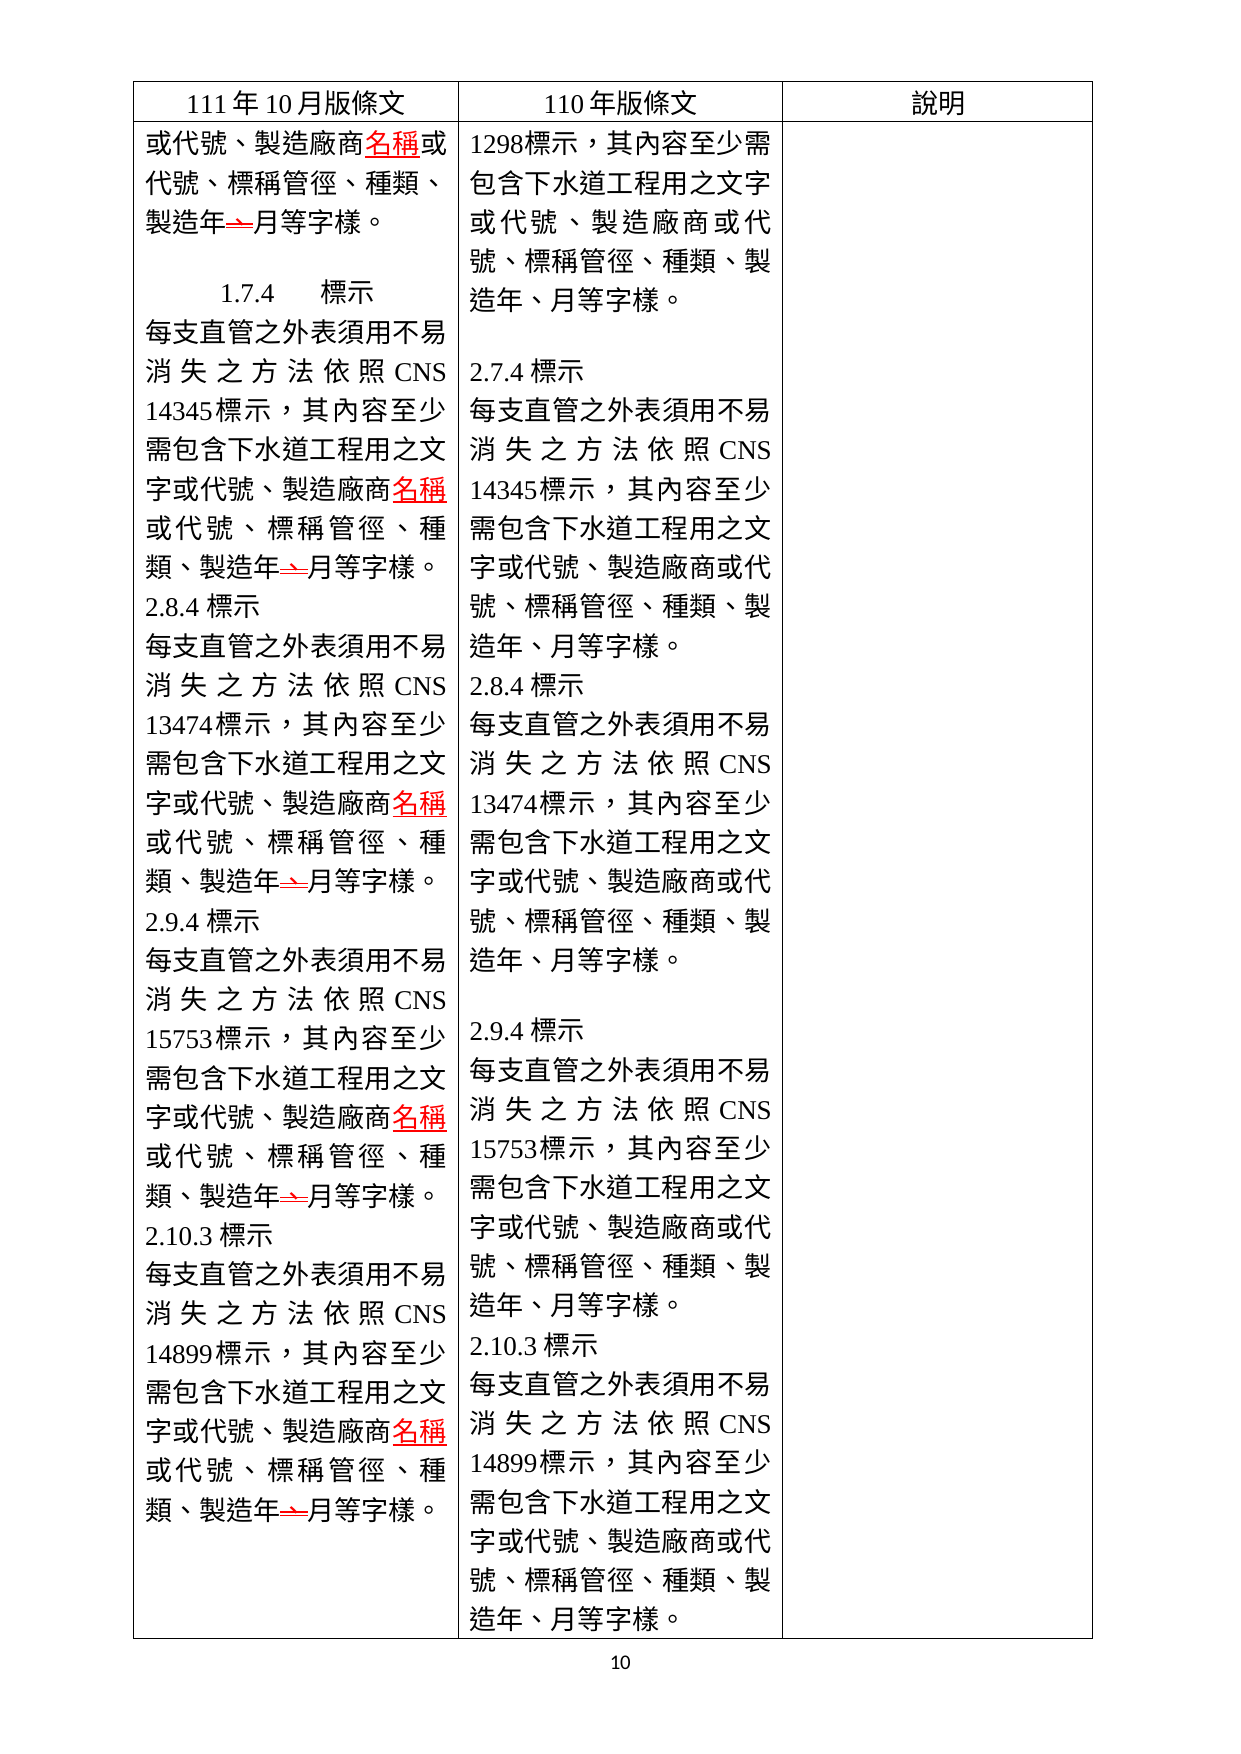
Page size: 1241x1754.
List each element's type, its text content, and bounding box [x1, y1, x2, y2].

table_header 說明 [783, 82, 1092, 121]
table_header 111年10月版條文 [134, 82, 458, 121]
table_cell 1298標示，其內容至少需包含下水道工程用之文字或代號、製造廠商或代號、標稱管徑、種類、製造年、月等字樣。 2.7.4 標示 每支直管之外表須用不易消失之方法依照CNS 14345標示，其內容至少需包含下水道工程用之文字或代號、製造廠商或代號、標稱管徑、種類、製造年、月等字樣。 2.8.4 標示 每支直管之外表須用不易消失之方法依照CNS 13474標示，其內容至少需包含下水道工程用之文字或代號、製造廠商或代號、標稱管徑、種類、製造年、月等字樣。 2.9.4 標示 每支直管之外表須用不易消失之方法依照CNS 15753標示，其內容至少需包含下水道工程用之文字或代號、製造廠商或代號、標稱管徑、種類、製造年、月等字樣。 2.10.3 標示 每支直管之外表須用不易消失之方法依照CNS 14899標示，其內容至少需包含下水道工程用之文字或代號、製造廠商或代號、標稱管徑、種類、製造年、月等字樣。 [459, 122, 782, 1638]
table_cell 或代號、製造廠商名稱或代號、標稱管徑、種類、製造年、月等字樣。 標示 每支直管之外表須用不易消失之方法依照CNS 14345標示，其內容至少需包含下水道工程用之文字或代號、製造廠商名稱或代號、標稱管徑、種類、製造年、月等字樣。 2.8.4 標示 每支直管之外表須用不易消失之方法依照CNS 13474標示，其內容至少需包含下水道工程用之文字或代號、製造廠商名稱或代號、標稱管徑、種類、製造年、月等字樣。 2.9.4 標示 每支直管之外表須用不易消失之方法依照CNS 15753標示，其內容至少需包含下水道工程用之文字或代號、製造廠商名稱或代號、標稱管徑、種類、製造年、月等字樣。 2.10.3 標示 每支直管之外表須用不易消失之方法依照CNS 14899標示，其內容至少需包含下水道工程用之文字或代號、製造廠商名稱或代號、標稱管徑、種類、製造年、月等字樣。 [134, 122, 458, 1638]
table_header 110年版條文 [459, 82, 782, 121]
table_cell [783, 122, 1092, 1638]
